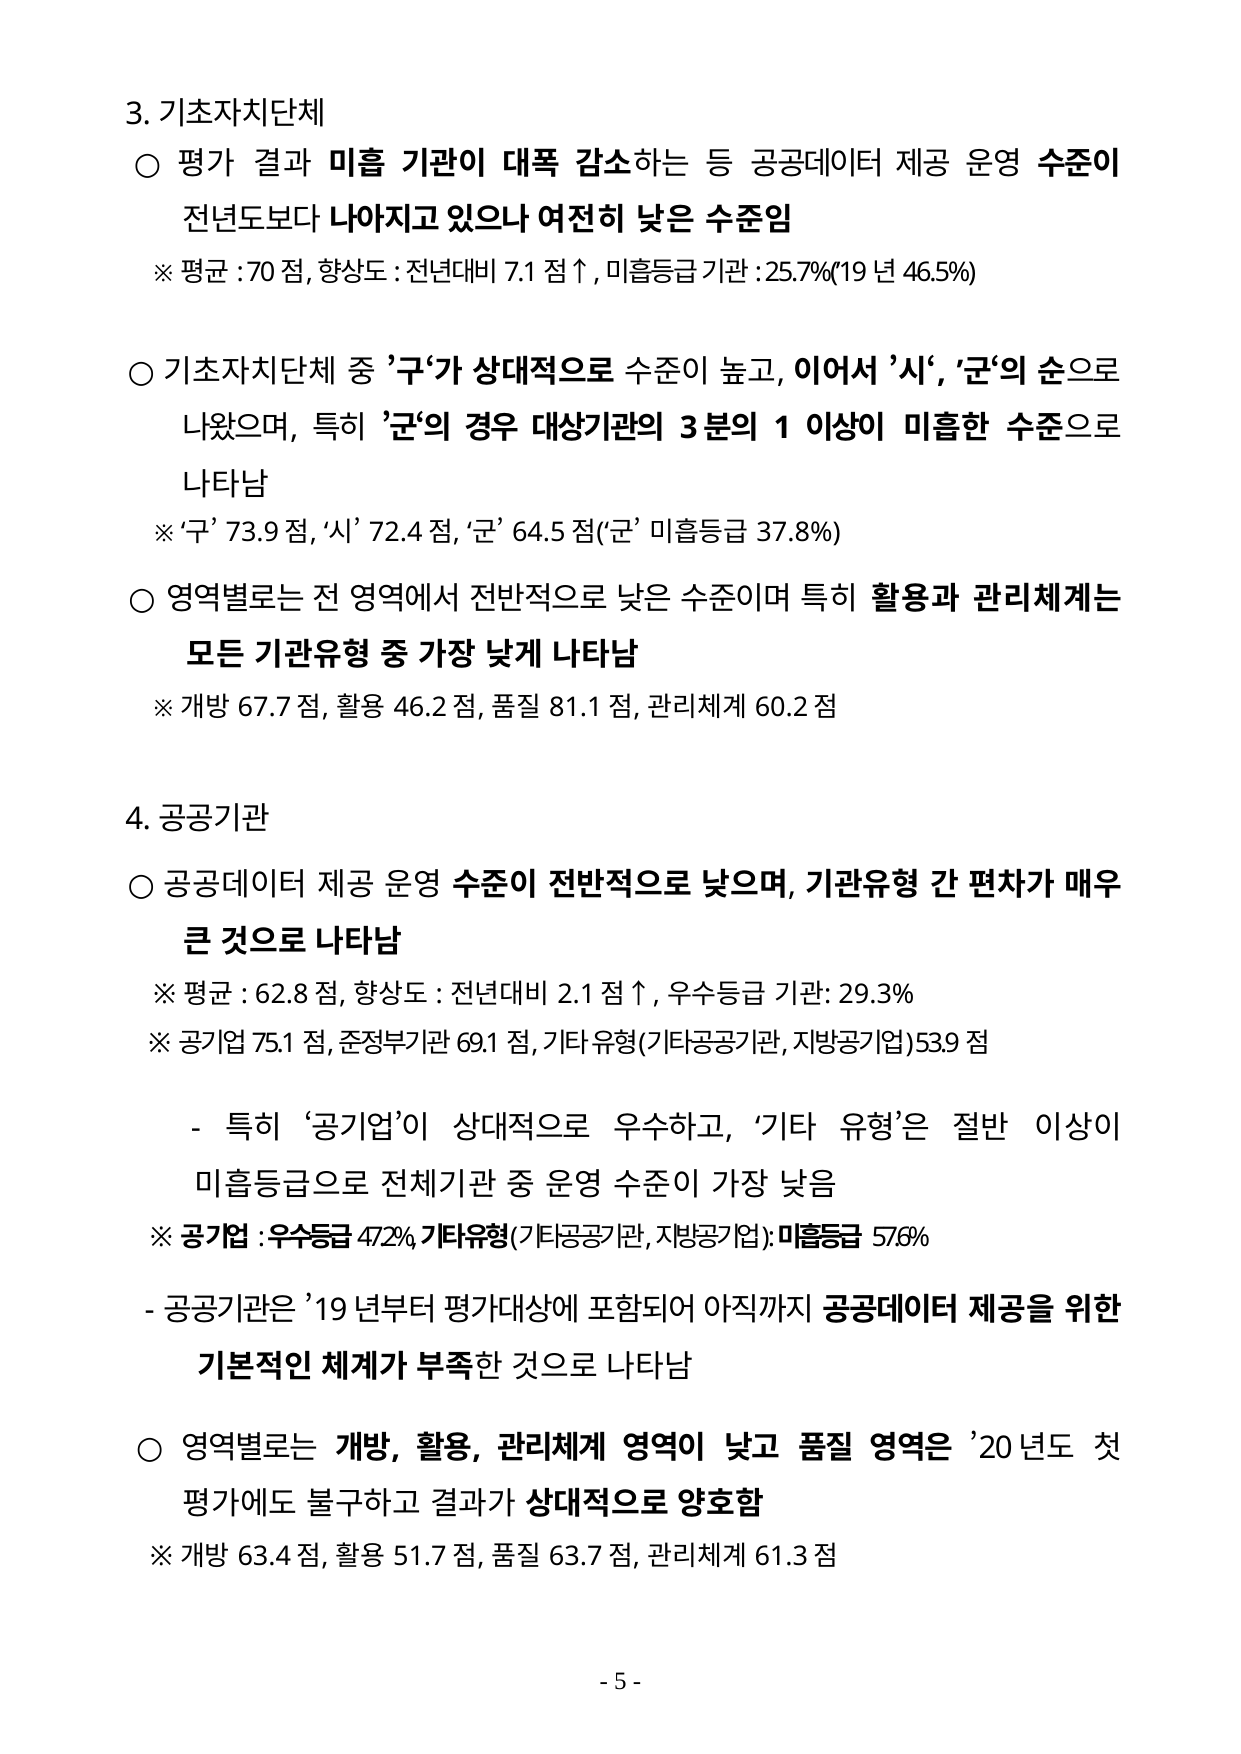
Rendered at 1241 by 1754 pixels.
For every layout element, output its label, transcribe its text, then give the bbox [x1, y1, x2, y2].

text ※ 공기업 : 우수등급 47.2%, 기타 유형(기타공공기관, 지방공기업) : 미흡등급 57.6% [118, 1215, 1122, 1254]
text - 특히 ‘공기업’이 상대적으로 우수하고, ‘기타 유형’은 절반 이상이 미흡등급으로 전체기관 중 운영 수준이 가장 낮음 [118, 1103, 1122, 1204]
text ※ 평균 : 62.8점, 향상도 : 전년대비 2.1점↑, 우수등급 기관: 29.3% [118, 972, 1122, 1011]
text - 공공기관은 ’19년부터 평가대상에 포함되어 아직까지 공공데이터 제공을 위한 기본적인 체계가 부족한 것으로 나타남 [118, 1284, 1122, 1386]
text ※ 개방 67.7점, 활용 46.2점, 품질 81.1점, 관리체계 60.2점 [118, 685, 1122, 724]
text ※ 평균 : 70점, 향상도 : 전년대비 7.1점↑, 미흡등급 기관 : 25.7%(’19년 46.5%) [118, 250, 1122, 290]
text ○ 영역별로는 개방, 활용, 관리체계 영역이 낮고 품질 영역은 ’20년도 첫 평가에도 불구하고 결과가 상대적으로 양호함 [118, 1422, 1122, 1523]
text ○ 평가 결과 미흡 기관이 대폭 감소하는 등 공공데이터 제공 운영 수준이 전년도보다 나아지고 있으나 여전히 낮은 수준임 [118, 138, 1122, 239]
text ○ 기초자치단체 중 ’구‘가 상대적으로 수준이 높고, 이어서 ’시‘, ’군‘의 순으로 나왔으며, 특히 ’군‘의 경우 대상기관의 3분의 1 이상이 미흡한 수준으로 나타남 [118, 346, 1122, 504]
text 3. 기초자치단체 [118, 88, 1122, 134]
text 4. 공공기관 [118, 793, 1122, 839]
text ※ ‘구’ 73.9점, ‘시’ 72.4점, ‘군’ 64.5점(‘군’ 미흡등급 37.8%) [118, 515, 1122, 548]
text ※ 개방 63.4점, 활용 51.7점, 품질 63.7점, 관리체계 61.3점 [118, 1534, 1122, 1573]
text ○ 영역별로는 전 영역에서 전반적으로 낮은 수준이며 특히 활용과 관리체계는 모든 기관유형 중 가장 낮게 나타남 [118, 573, 1122, 674]
text ○ 공공데이터 제공 운영 수준이 전반적으로 낮으며, 기관유형 간 편차가 매우 큰 것으로 나타남 [118, 859, 1122, 961]
text ※ 공기업 75.1점, 준정부기관 69.1점, 기타 유형(기타공공기관, 지방공기업) 53.9점 [118, 1021, 1122, 1060]
